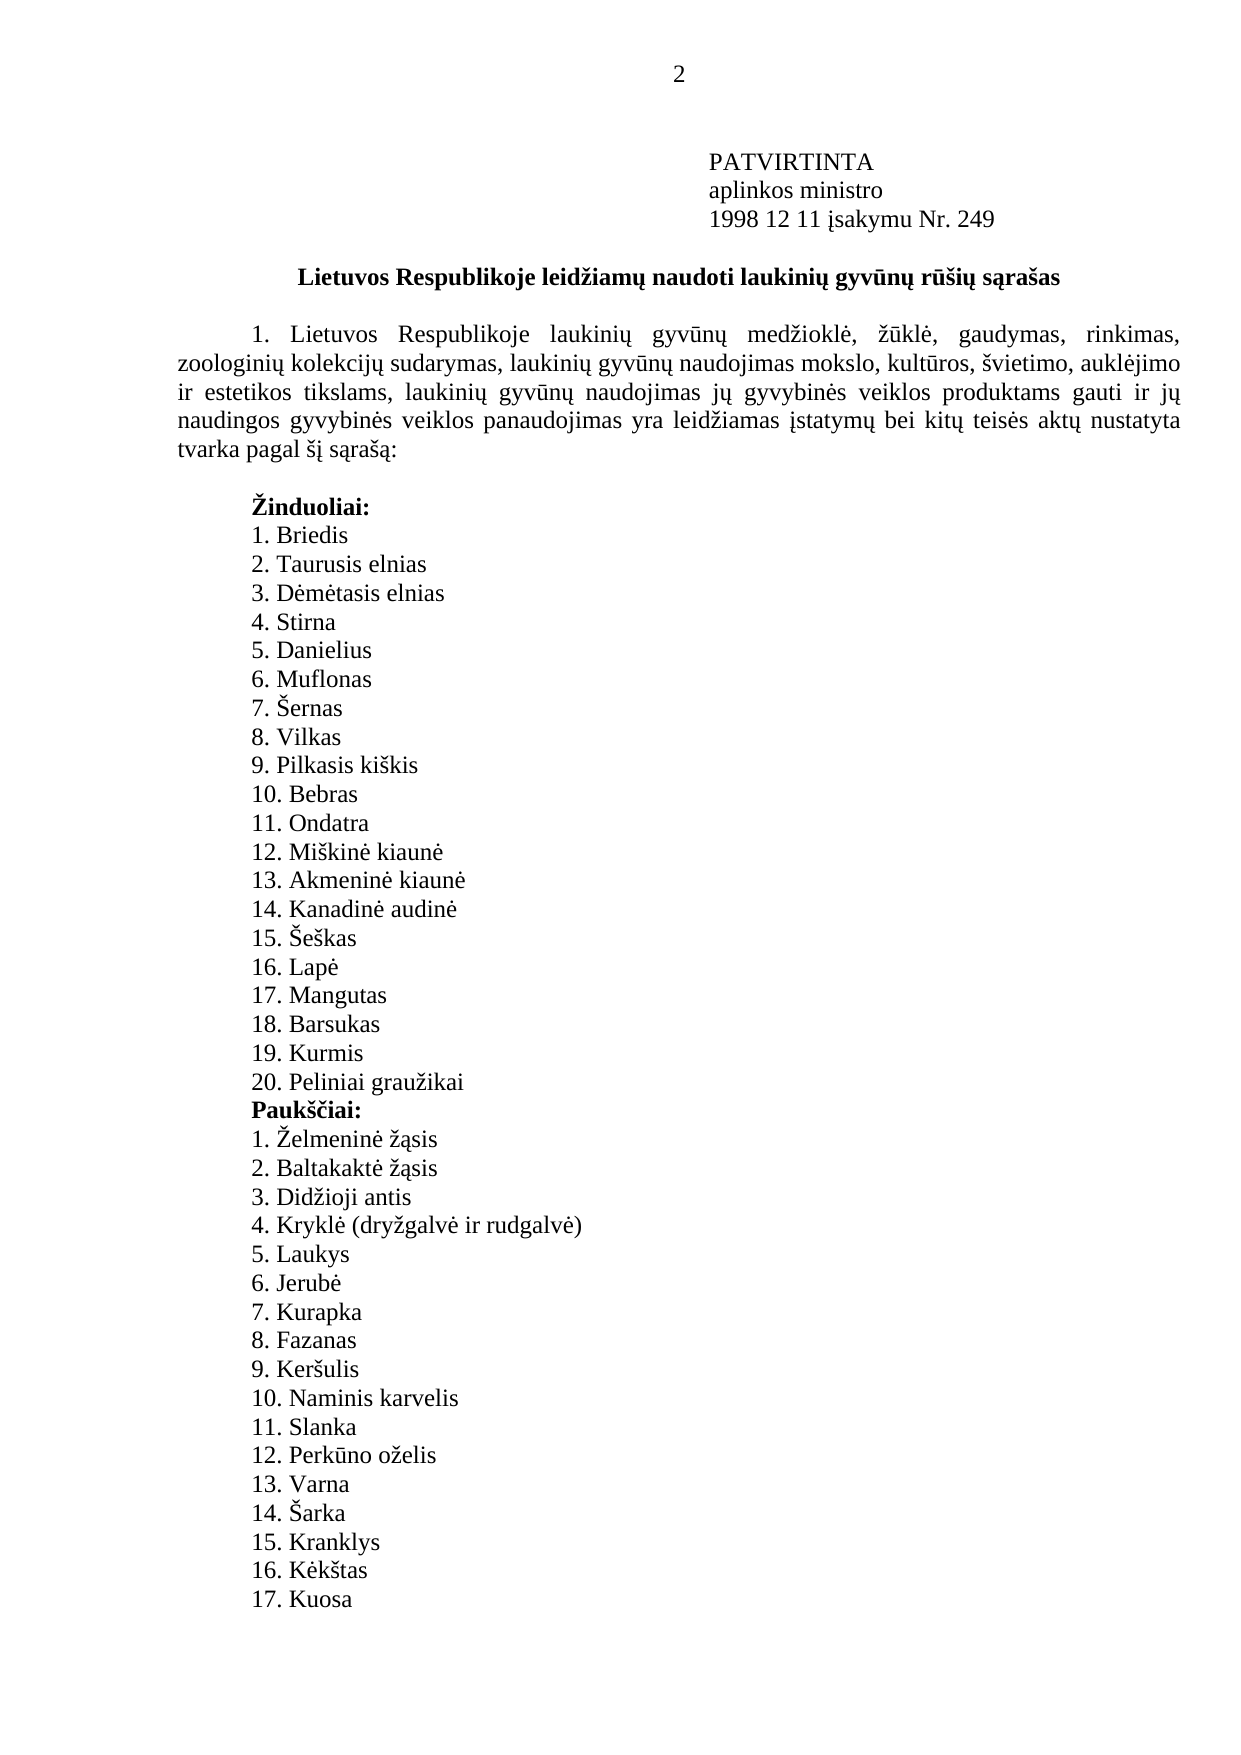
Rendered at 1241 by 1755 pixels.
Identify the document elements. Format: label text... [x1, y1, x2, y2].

text 10. Naminis karvelis [177, 1383, 1181, 1412]
text 1998 12 11 įsakymu Nr. 249 [177, 204, 1181, 233]
text 17. Kuosa [177, 1584, 1181, 1613]
text Paukščiai: [177, 1096, 1181, 1124]
text 1. Želmeninė žąsis [177, 1124, 1181, 1153]
text 19. Kurmis [177, 1038, 1181, 1067]
text 8. Fazanas [177, 1326, 1181, 1354]
text 8. Vilkas [177, 722, 1181, 751]
text 13. Varna [177, 1469, 1181, 1498]
text 13. Akmeninė kiaunė [177, 866, 1181, 894]
text 4. Stirna [177, 607, 1181, 636]
text 3. Didžioji antis [177, 1182, 1181, 1211]
text 3. Dėmėtasis elnias [177, 578, 1181, 607]
text 6. Muflonas [177, 664, 1181, 693]
text 9. Pilkasis kiškis [177, 751, 1181, 779]
text 16. Lapė [177, 952, 1181, 981]
text 7. Šernas [177, 693, 1181, 722]
text aplinkos ministro [177, 176, 1181, 204]
text 11. Slanka [177, 1412, 1181, 1441]
text 15. Kranklys [177, 1527, 1181, 1556]
text 12. Miškinė kiaunė [177, 837, 1181, 866]
text Lietuvos Respublikoje leidžiamų naudoti laukinių gyvūnų rūšių sąrašas [177, 262, 1181, 291]
text 2. Baltakaktė žąsis [177, 1153, 1181, 1182]
text 5. Laukys [177, 1239, 1181, 1268]
text 6. Jerubė [177, 1268, 1181, 1297]
text 7. Kurapka [177, 1297, 1181, 1326]
text 11. Ondatra [177, 808, 1181, 837]
text 5. Danielius [177, 636, 1181, 664]
text 4. Kryklė (dryžgalvė ir rudgalvė) [177, 1211, 1181, 1239]
text 2. Taurusis elnias [177, 549, 1181, 578]
text 16. Kėkštas [177, 1556, 1181, 1584]
text 1. Briedis [177, 521, 1181, 549]
text 20. Peliniai graužikai [177, 1067, 1181, 1096]
text 1. Lietuvos Respublikoje laukinių gyvūnų medžioklė, žūklė, gaudymas, rinkimas, zoologinių kolekcijų sudarymas, laukinių gyvūnų naudojimas mokslo, kultūros, švietimo, auklėjimo ir estetikos tikslams, laukinių gyvūnų naudojimas jų gyvybinės veiklos produktams gauti ir jų naudingos gyvybinės veiklos panaudojimas yra leidžiamas įstatymų bei kitų teisės aktų nustatyta tvarka pagal šį sąrašą: [177, 319, 1181, 463]
text 14. Kanadinė audinė [177, 894, 1181, 923]
text 9. Keršulis [177, 1354, 1181, 1383]
text 17. Mangutas [177, 981, 1181, 1009]
text 12. Perkūno oželis [177, 1441, 1181, 1469]
text Žinduoliai: [177, 492, 1181, 521]
text 14. Šarka [177, 1498, 1181, 1527]
text Patvirtinta [177, 147, 1181, 176]
text 15. Šeškas [177, 923, 1181, 952]
text 18. Barsukas [177, 1009, 1181, 1038]
text 10. Bebras [177, 779, 1181, 808]
